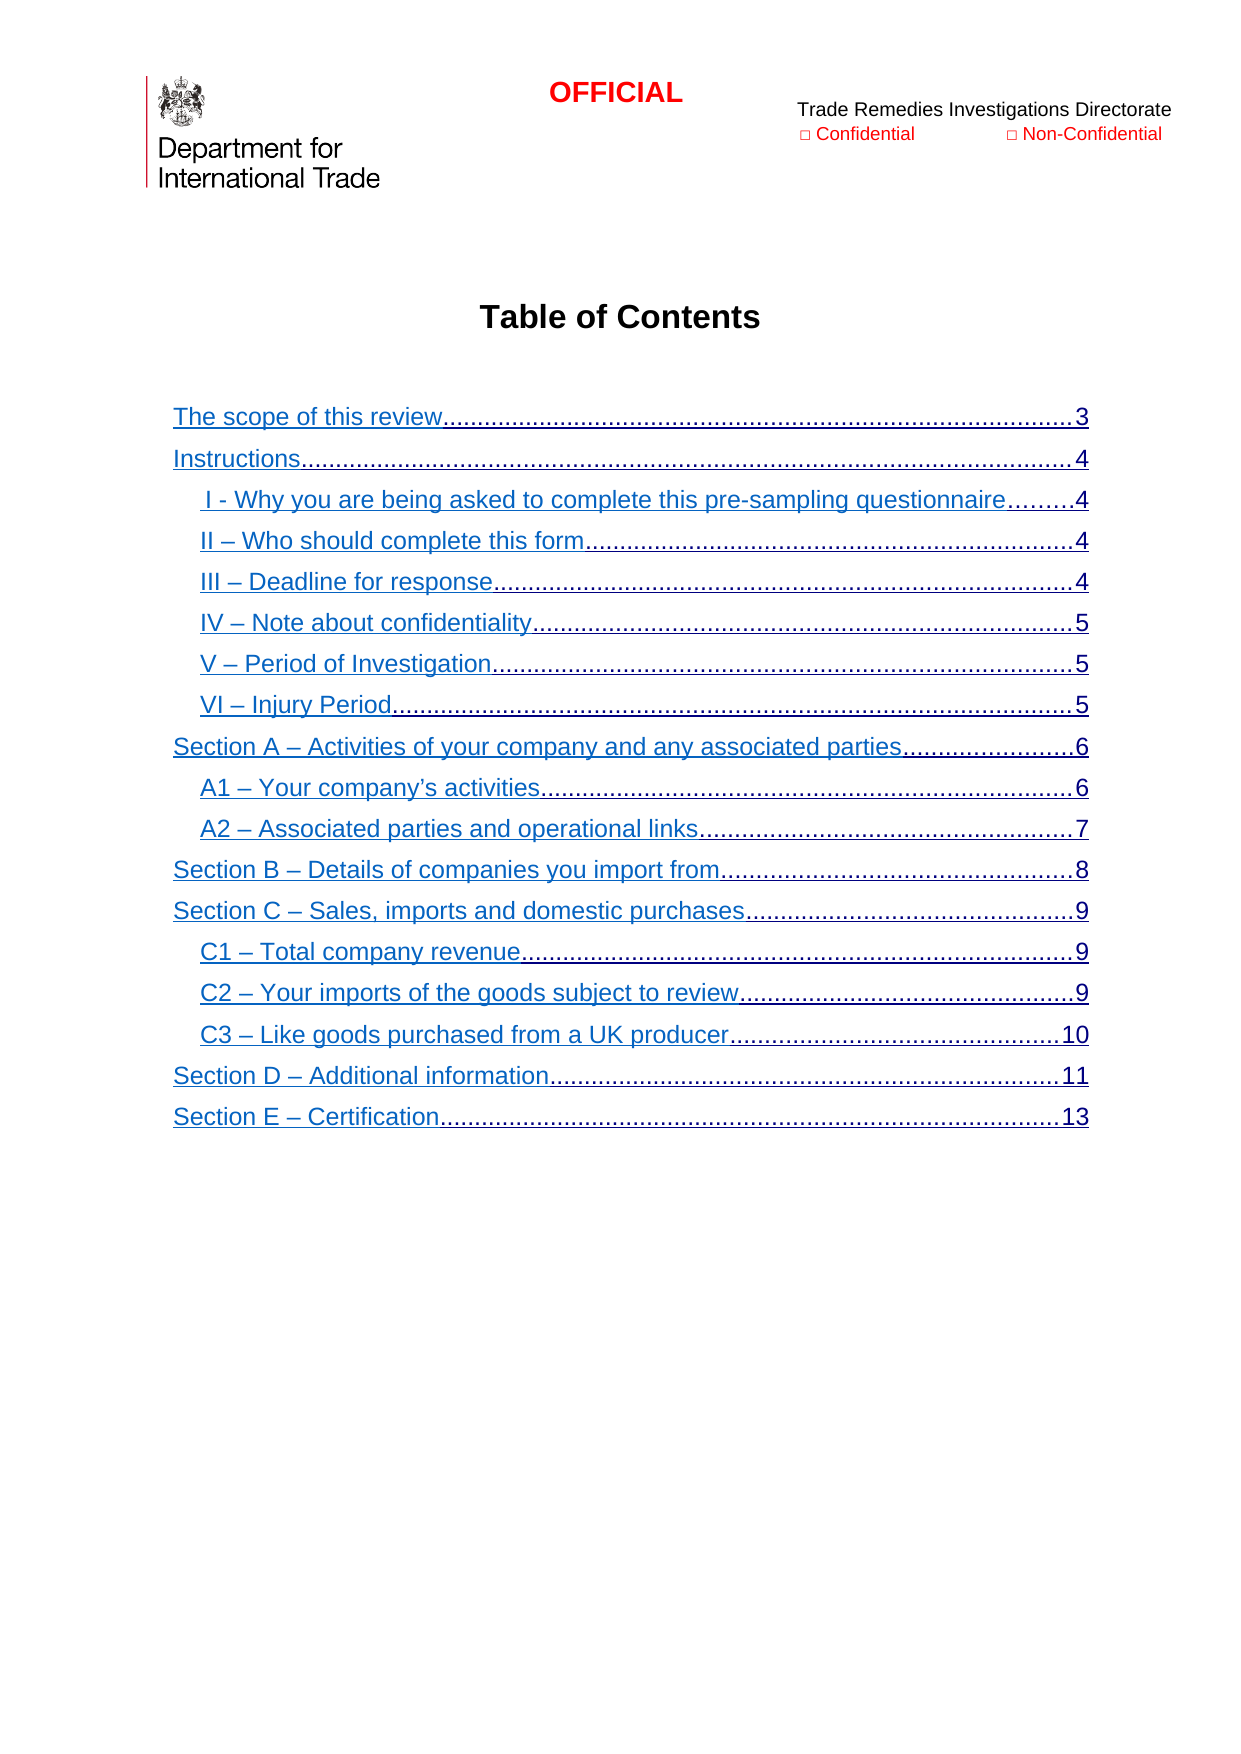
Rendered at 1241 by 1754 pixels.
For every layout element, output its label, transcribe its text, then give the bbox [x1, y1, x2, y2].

text Table of Contents [150, 297, 1090, 336]
text Section A – Activities of your company and any associated parties 6 [173, 732, 1090, 760]
text A1 – Your company’s activities 6 [200, 773, 1090, 801]
text V – Period of Investigation 5 [200, 649, 1090, 678]
text II – Who should complete this form 4 [200, 526, 1090, 554]
text I - Why you are being asked to complete this pre-sampling questionnaire 4 [200, 485, 1090, 513]
text IV – Note about confidentiality 5 [200, 608, 1090, 637]
text The scope of this review 3 [173, 402, 1090, 431]
text VI – Injury Period 5 [200, 690, 1090, 719]
text Section C – Sales, imports and domestic purchases 9 [173, 896, 1090, 925]
text A2 – Associated parties and operational links 7 [200, 814, 1090, 843]
text Instructions 4 [173, 443, 1090, 472]
text C2 – Your imports of the goods subject to review 9 [200, 978, 1090, 1007]
text III – Deadline for response 4 [200, 567, 1090, 596]
text C3 – Like goods purchased from a UK producer 10 [200, 1019, 1090, 1048]
text Section E – Certification 13 [173, 1102, 1090, 1131]
text Section D – Additional information 11 [173, 1061, 1090, 1089]
text C1 – Total company revenue 9 [200, 937, 1090, 966]
text Section B – Details of companies you import from 8 [173, 855, 1090, 884]
